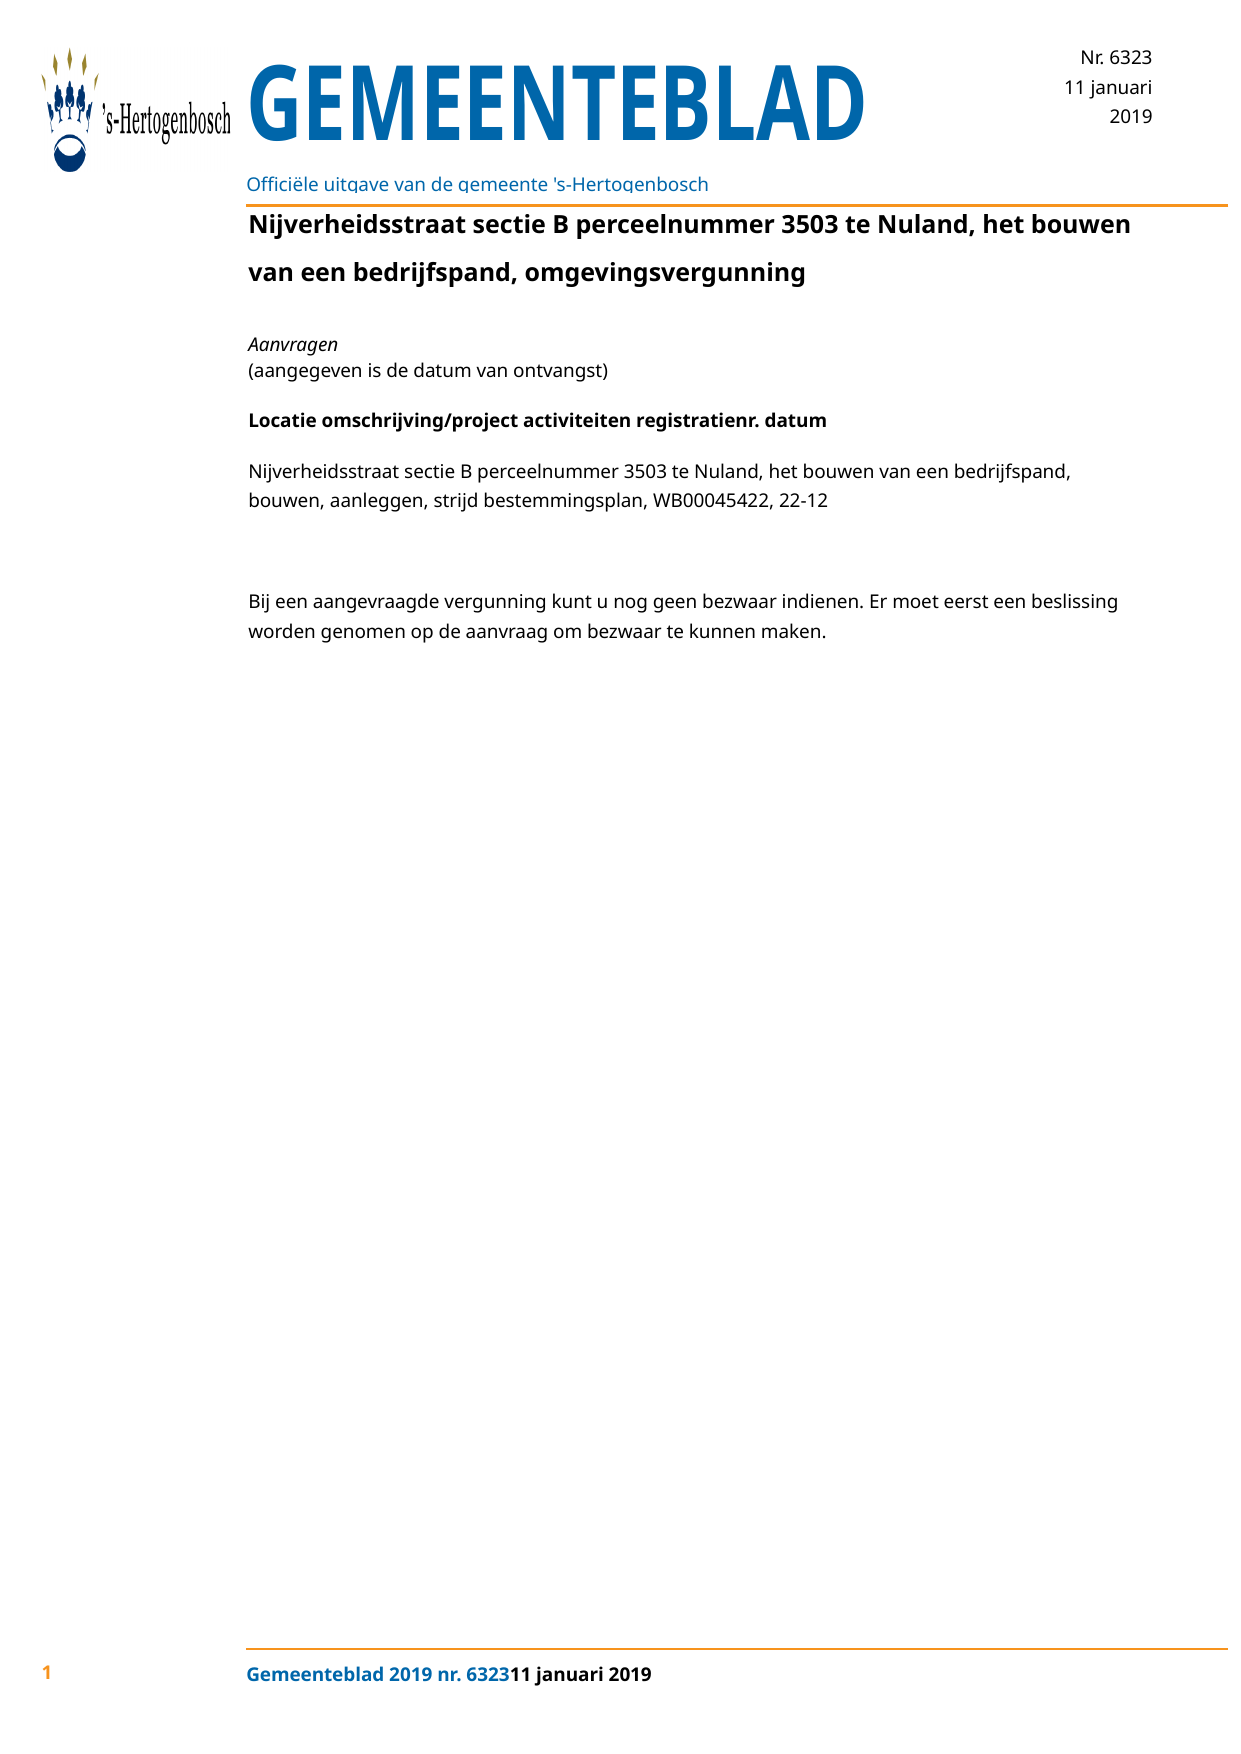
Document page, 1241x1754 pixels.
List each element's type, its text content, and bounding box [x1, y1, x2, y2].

text Bij een aangevraagde vergunning kunt u nog geen bezwaar indienen. Er moet eerst een beslissing worden genomen op de aanvraag om bezwaar te kunnen maken. [248, 588, 1152, 644]
text Aanvragen [248, 331, 1152, 357]
text Locatie omschrijving/project activiteiten registratienr. datum [248, 408, 1152, 433]
text (aangegeven is de datum van ontvangst) [248, 357, 1152, 383]
text Nijverheidsstraat sectie B perceelnummer 3503 te Nuland, het bouwen van een bedrijfspand, bouwen, aanleggen, strijd bestemmingsplan, WB00045422, 22-12 [248, 458, 1152, 513]
picture [41, 47, 231, 172]
text Nijverheidsstraat sectie B perceelnummer 3503 te Nuland, het bouwen van een bedrijfspand, omgevingsvergunning [248, 207, 1152, 288]
